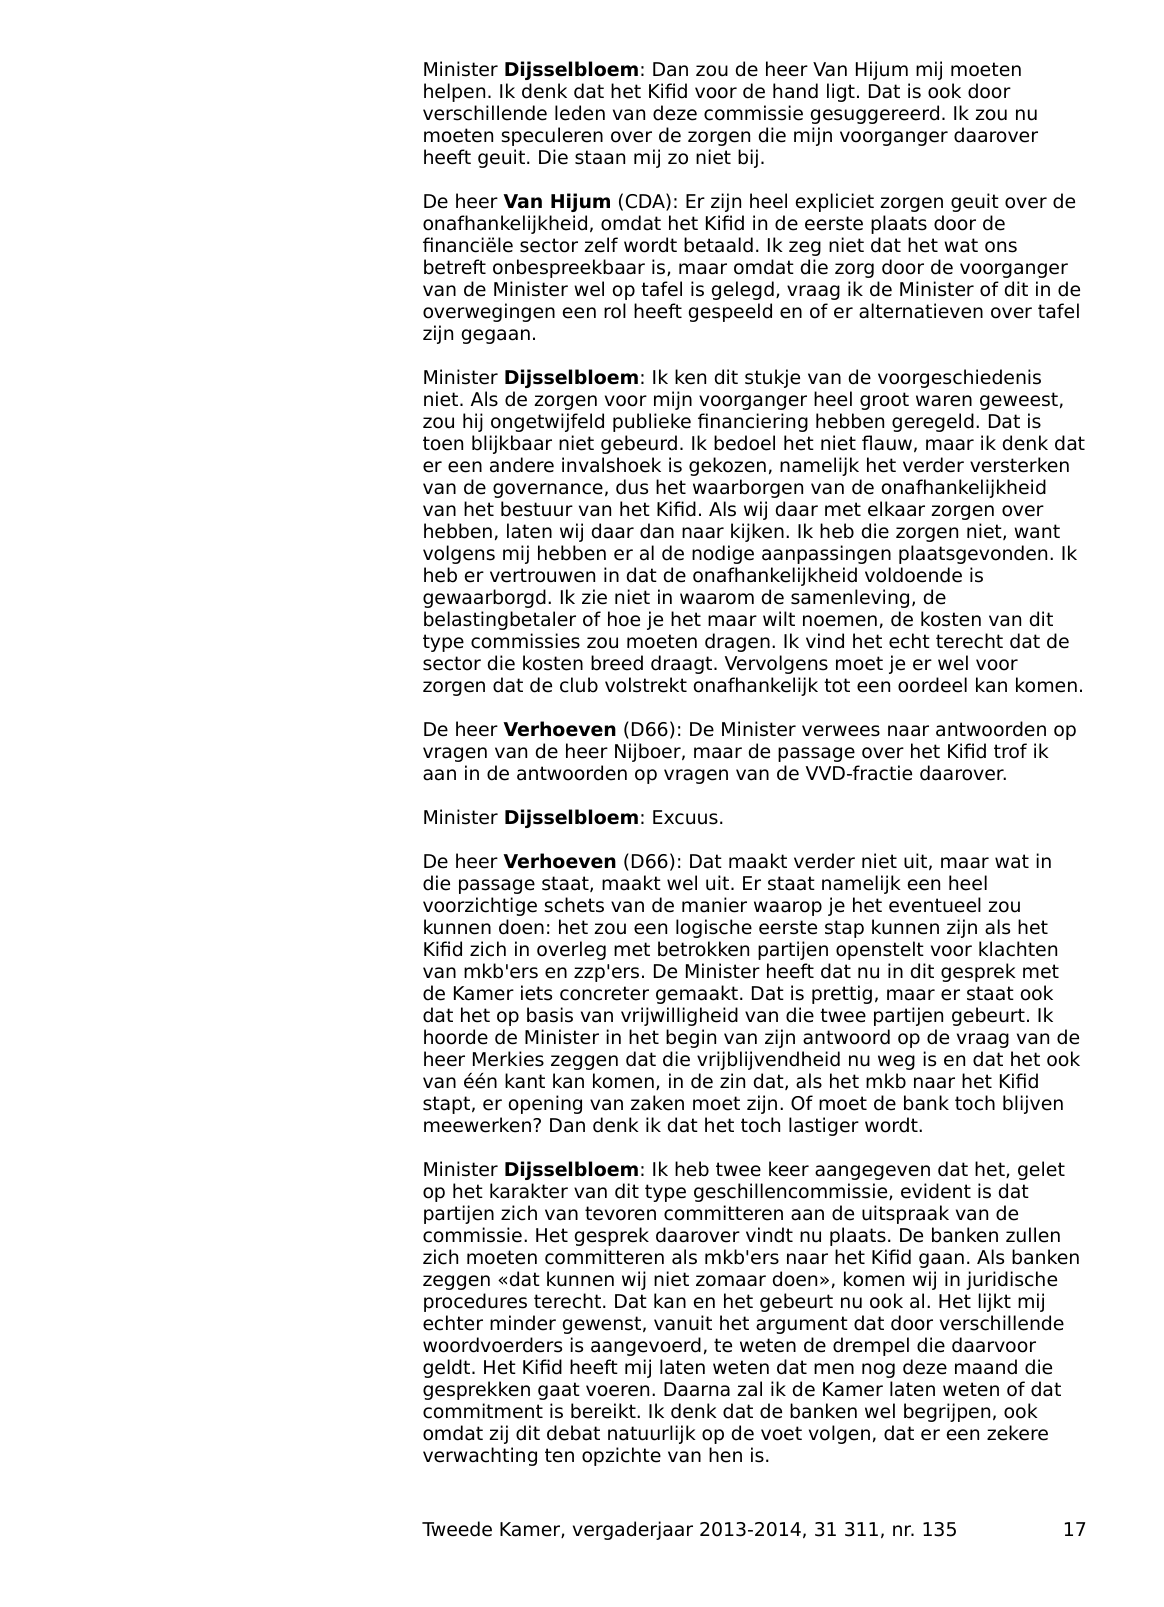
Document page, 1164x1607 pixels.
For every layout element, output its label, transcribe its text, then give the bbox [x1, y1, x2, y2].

text De heer Van Hijum (CDA): Er zijn heel expliciet zorgen geuit over de onafhankelijkheid, omdat het Kifid in de eerste plaats door de financiële sector zelf wordt betaald. Ik zeg niet dat het wat ons betreft onbespreekbaar is, maar omdat die zorg door de voorganger van de Minister wel op tafel is gelegd, vraag ik de Minister of dit in de overwegingen een rol heeft gespeeld en of er alternatieven over tafel zijn gegaan. [422, 191, 1087, 345]
text Minister Dijsselbloem: Ik ken dit stukje van de voorgeschiedenis niet. Als de zorgen voor mijn voorganger heel groot waren geweest, zou hij ongetwijfeld publieke financiering hebben geregeld. Dat is toen blijkbaar niet gebeurd. Ik bedoel het niet flauw, maar ik denk dat er een andere invalshoek is gekozen, namelijk het verder versterken van de governance, dus het waarborgen van de onafhankelijkheid van het bestuur van het Kifid. Als wij daar met elkaar zorgen over hebben, laten wij daar dan naar kijken. Ik heb die zorgen niet, want volgens mij hebben er al de nodige aanpassingen plaatsgevonden. Ik heb er vertrouwen in dat de onafhankelijkheid voldoende is gewaarborgd. Ik zie niet in waarom de samenleving, de belastingbetaler of hoe je het maar wilt noemen, de kosten van dit type commissies zou moeten dragen. Ik vind het echt terecht dat de sector die kosten breed draagt. Vervolgens moet je er wel voor zorgen dat de club volstrekt onafhankelijk tot een oordeel kan komen. [422, 367, 1087, 697]
text Minister Dijsselbloem: Ik heb twee keer aangegeven dat het, gelet op het karakter van dit type geschillencommissie, evident is dat partijen zich van tevoren committeren aan de uitspraak van de commissie. Het gesprek daarover vindt nu plaats. De banken zullen zich moeten committeren als mkb'ers naar het Kifid gaan. Als banken zeggen «dat kunnen wij niet zomaar doen», komen wij in juridische procedures terecht. Dat kan en het gebeurt nu ook al. Het lijkt mij echter minder gewenst, vanuit het argument dat door verschillende woordvoerders is aangevoerd, te weten de drempel die daarvoor geldt. Het Kifid heeft mij laten weten dat men nog deze maand die gesprekken gaat voeren. Daarna zal ik de Kamer laten weten of dat commitment is bereikt. Ik denk dat de banken wel begrijpen, ook omdat zij dit debat natuurlijk op de voet volgen, dat er een zekere verwachting ten opzichte van hen is. [422, 1159, 1087, 1467]
text Minister Dijsselbloem: Excuus. [422, 807, 1087, 829]
text Minister Dijsselbloem: Dan zou de heer Van Hijum mij moeten helpen. Ik denk dat het Kifid voor de hand ligt. Dat is ook door verschillende leden van deze commissie gesuggereerd. Ik zou nu moeten speculeren over de zorgen die mijn voorganger daarover heeft geuit. Die staan mij zo niet bij. [422, 59, 1087, 169]
text De heer Verhoeven (D66): De Minister verwees naar antwoorden op vragen van de heer Nijboer, maar de passage over het Kifid trof ik aan in de antwoorden op vragen van de VVD-fractie daarover. [422, 719, 1087, 785]
text De heer Verhoeven (D66): Dat maakt verder niet uit, maar wat in die passage staat, maakt wel uit. Er staat namelijk een heel voorzichtige schets van de manier waarop je het eventueel zou kunnen doen: het zou een logische eerste stap kunnen zijn als het Kifid zich in overleg met betrokken partijen openstelt voor klachten van mkb'ers en zzp'ers. De Minister heeft dat nu in dit gesprek met de Kamer iets concreter gemaakt. Dat is prettig, maar er staat ook dat het op basis van vrijwilligheid van die twee partijen gebeurt. Ik hoorde de Minister in het begin van zijn antwoord op de vraag van de heer Merkies zeggen dat die vrijblijvendheid nu weg is en dat het ook van één kant kan komen, in de zin dat, als het mkb naar het Kifid stapt, er opening van zaken moet zijn. Of moet de bank toch blijven meewerken? Dan denk ik dat het toch lastiger wordt. [422, 851, 1087, 1137]
